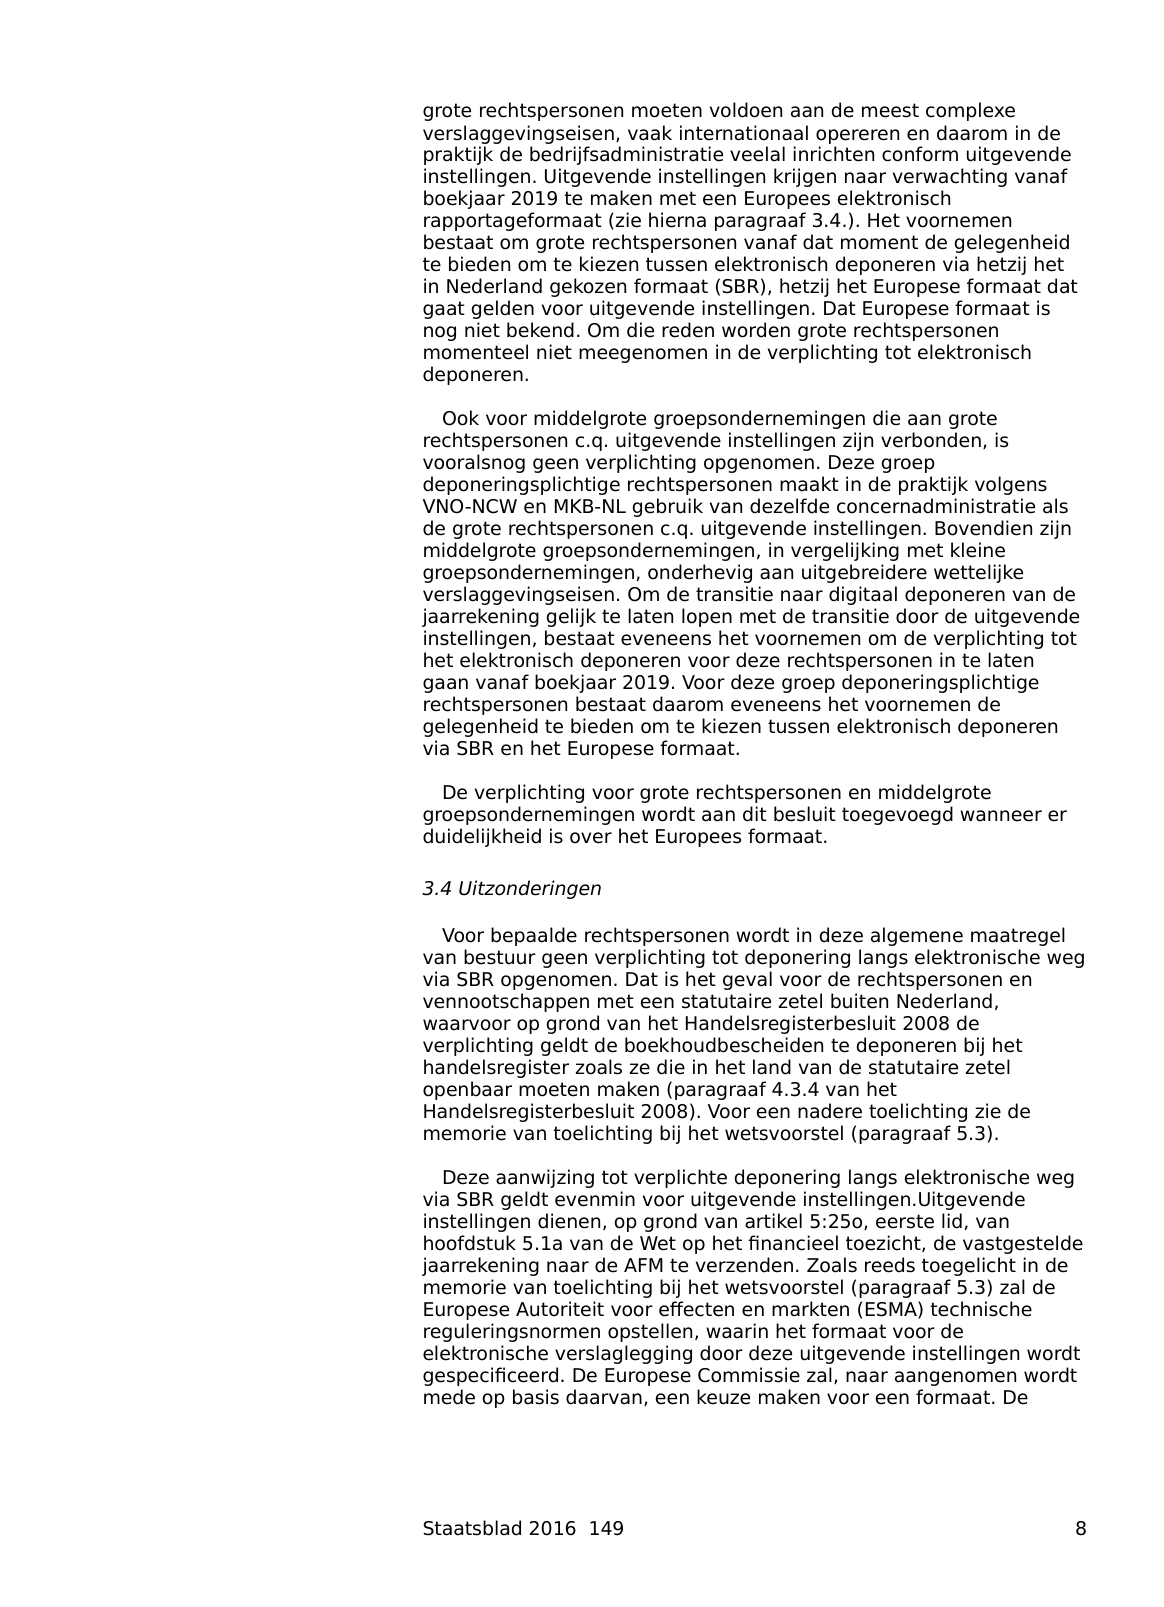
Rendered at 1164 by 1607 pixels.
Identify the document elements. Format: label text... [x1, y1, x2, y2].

text grote rechtspersonen moeten voldoen aan de meest complexe verslaggevingseisen, vaak internationaal opereren en daarom in de praktijk de bedrijfsadministratie veelal inrichten conform uitgevende instellingen. Uitgevende instellingen krijgen naar verwachting vanaf boekjaar 2019 te maken met een Europees elektronisch rapportageformaat (zie hierna paragraaf 3.4.). Het voornemen bestaat om grote rechtspersonen vanaf dat moment de gelegenheid te bieden om te kiezen tussen elektronisch deponeren via hetzij het in Nederland gekozen formaat (SBR), hetzij het Europese formaat dat gaat gelden voor uitgevende instellingen. Dat Europese formaat is nog niet bekend. Om die reden worden grote rechtspersonen momenteel niet meegenomen in de verplichting tot elektronisch deponeren. [422, 100, 1087, 386]
text Deze aanwijzing tot verplichte deponering langs elektronische weg via SBR geldt evenmin voor uitgevende instellingen.Uitgevende instellingen dienen, op grond van artikel 5:25o, eerste lid, van hoofdstuk 5.1a van de Wet op het financieel toezicht, de vastgestelde jaarrekening naar de AFM te verzenden. Zoals reeds toegelicht in de memorie van toelichting bij het wetsvoorstel (paragraaf 5.3) zal de Europese Autoriteit voor effecten en markten (ESMA) technische reguleringsnormen opstellen, waarin het formaat voor de elektronische verslaglegging door deze uitgevende instellingen wordt gespecificeerd. De Europese Commissie zal, naar aangenomen wordt mede op basis daarvan, een keuze maken voor een formaat. De [422, 1167, 1087, 1409]
text De verplichting voor grote rechtspersonen en middelgrote groepsondernemingen wordt aan dit besluit toegevoegd wanneer er duidelijkheid is over het Europees formaat. [422, 782, 1087, 848]
text Voor bepaalde rechtspersonen wordt in deze algemene maatregel van bestuur geen verplichting tot deponering langs elektronische weg via SBR opgenomen. Dat is het geval voor de rechtspersonen en vennootschappen met een statutaire zetel buiten Nederland, waarvoor op grond van het Handelsregisterbesluit 2008 de verplichting geldt de boekhoudbescheiden te deponeren bij het handelsregister zoals ze die in het land van de statutaire zetel openbaar moeten maken (paragraaf 4.3.4 van het Handelsregisterbesluit 2008). Voor een nadere toelichting zie de memorie van toelichting bij het wetsvoorstel (paragraaf 5.3). [422, 925, 1087, 1145]
text Ook voor middelgrote groepsondernemingen die aan grote rechtspersonen c.q. uitgevende instellingen zijn verbonden, is vooralsnog geen verplichting opgenomen. Deze groep deponeringsplichtige rechtspersonen maakt in de praktijk volgens VNO-NCW en MKB-NL gebruik van dezelfde concernadministratie als de grote rechtspersonen c.q. uitgevende instellingen. Bovendien zijn middelgrote groepsondernemingen, in vergelijking met kleine groepsondernemingen, onderhevig aan uitgebreidere wettelijke verslaggevingseisen. Om de transitie naar digitaal deponeren van de jaarrekening gelijk te laten lopen met de transitie door de uitgevende instellingen, bestaat eveneens het voornemen om de verplichting tot het elektronisch deponeren voor deze rechtspersonen in te laten gaan vanaf boekjaar 2019. Voor deze groep deponeringsplichtige rechtspersonen bestaat daarom eveneens het voornemen de gelegenheid te bieden om te kiezen tussen elektronisch deponeren via SBR en het Europese formaat. [422, 408, 1087, 760]
subtitle 3.4 Uitzonderingen [422, 878, 1087, 900]
